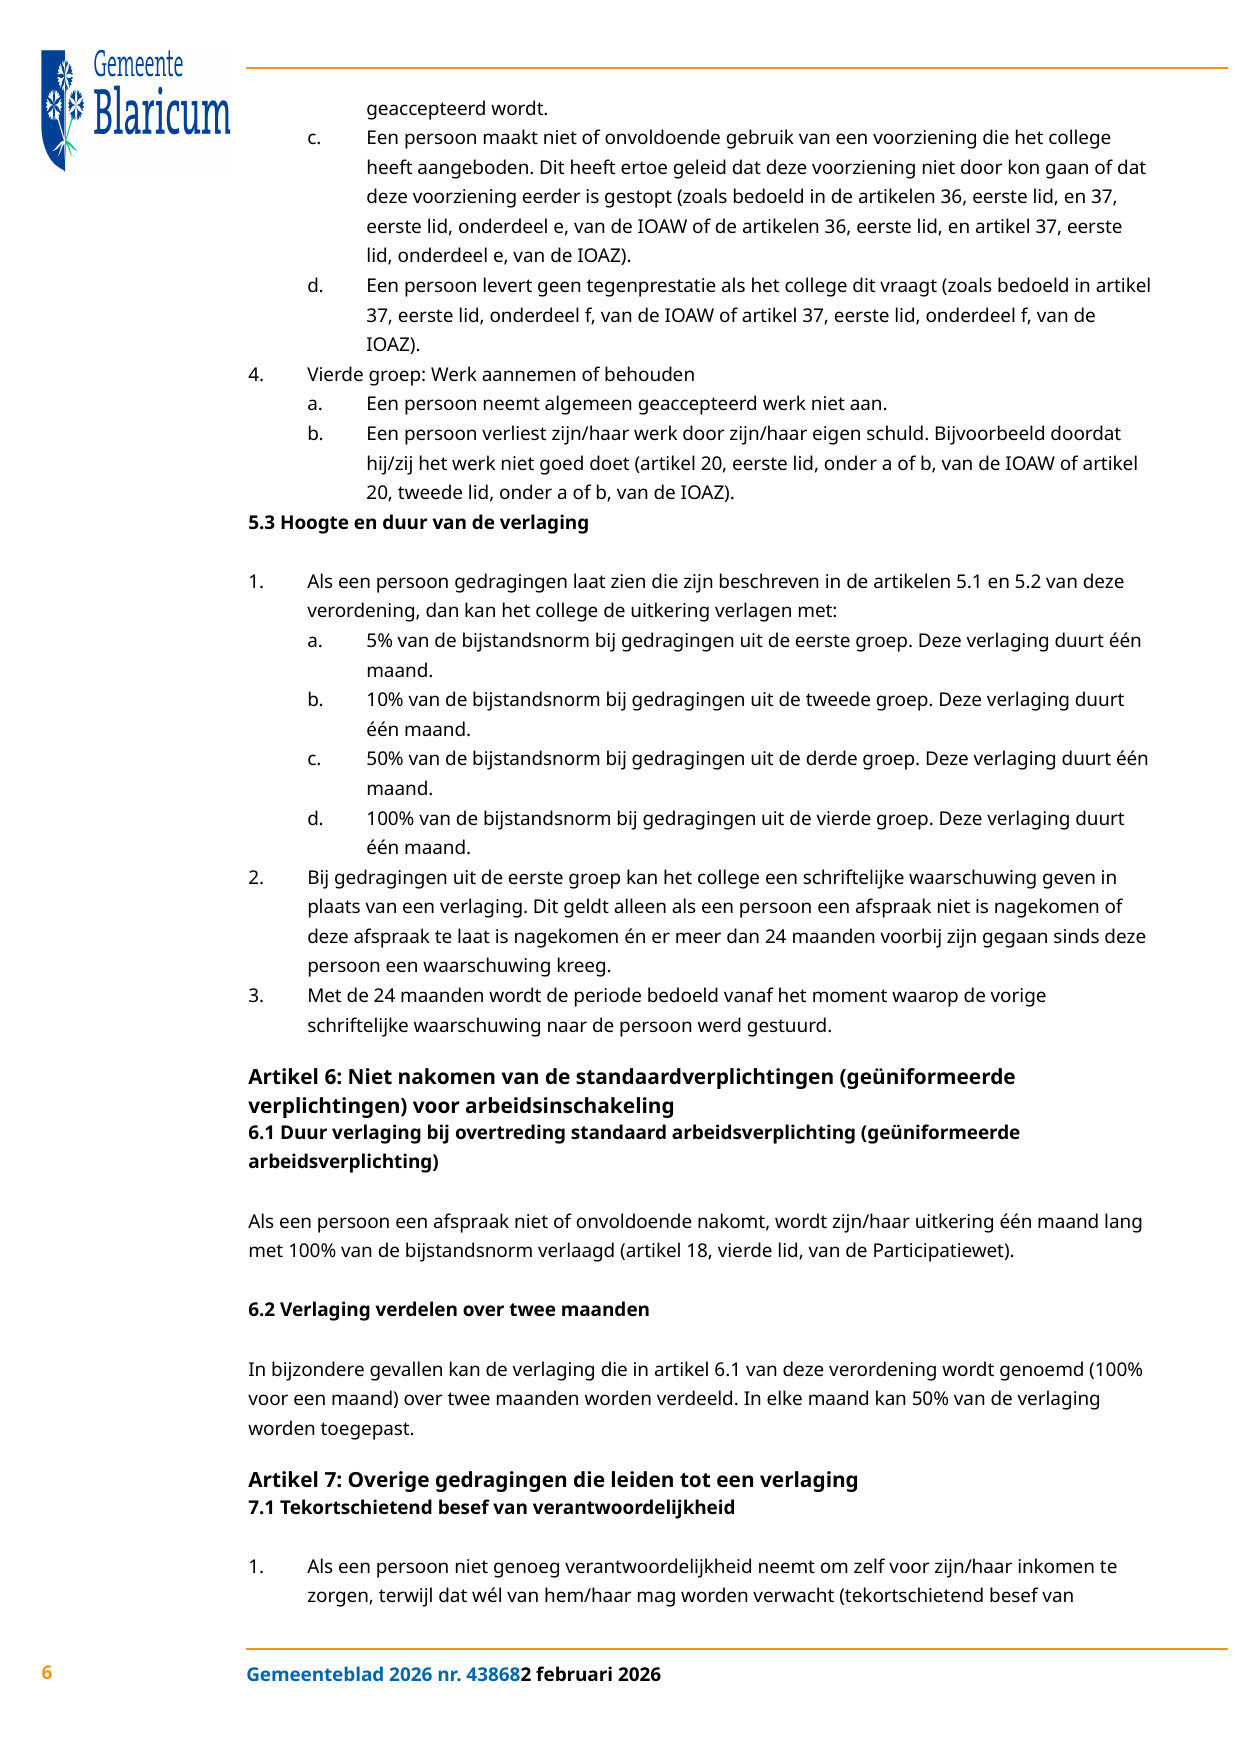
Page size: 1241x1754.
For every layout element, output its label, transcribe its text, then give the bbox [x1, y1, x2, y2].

list Vierde groep: Werk aannemen of behouden [248, 361, 1152, 387]
list 100% van de bijstandsnorm bij gedragingen uit de vierde groep. Deze verlaging duurt één maand. [307, 805, 1152, 860]
text Artikel 6: Niet nakomen van de standaardverplichtingen (geüniformeerde verplichtingen) voor arbeidsinschakeling [248, 1062, 1152, 1119]
picture [41, 47, 231, 172]
text 6.1 Duur verlaging bij overtreding standaard arbeidsverplichting (geüniformeerde arbeidsverplichting) [248, 1119, 1152, 1174]
list 50% van de bijstandsnorm bij gedragingen uit de derde groep. Deze verlaging duurt één maand. [307, 746, 1152, 801]
list Een persoon maakt niet of onvoldoende gebruik van een voorziening die het college heeft aangeboden. Dit heeft ertoe geleid dat deze voorziening niet door kon gaan of dat deze voorziening eerder is gestopt (zoals bedoeld in de artikelen 36, eerste lid, en 37, eerste lid, onderdeel e, van de IOAW of de artikelen 36, eerste lid, en artikel 37, eerste lid, onderdeel e, van de IOAZ). [307, 124, 1152, 268]
list Met de 24 maanden wordt de periode bedoeld vanaf het moment waarop de vorige schriftelijke waarschuwing naar de persoon werd gestuurd. [248, 982, 1152, 1038]
list Een persoon levert geen tegenprestatie als het college dit vraagt (zoals bedoeld in artikel 37, eerste lid, onderdeel f, van de IOAW of artikel 37, eerste lid, onderdeel f, van de IOAZ). [307, 272, 1152, 357]
text 7.1 Tekortschietend besef van verantwoordelijkheid [248, 1494, 1152, 1519]
text 6.2 Verlaging verdelen over twee maanden [248, 1297, 1152, 1322]
list geaccepteerd wordt. [307, 95, 1152, 121]
list Een persoon neemt algemeen geaccepteerd werk niet aan. [307, 391, 1152, 416]
text 5.3 Hoogte en duur van de verlaging [248, 509, 1152, 535]
list Een persoon verliest zijn/haar werk door zijn/haar eigen schuld. Bijvoorbeeld doordat hij/zij het werk niet goed doet (artikel 20, eerste lid, onder a of b, van de IOAW of artikel 20, tweede lid, onder a of b, van de IOAZ). [307, 420, 1152, 505]
text Als een persoon een afspraak niet of onvoldoende nakomt, wordt zijn/haar uitkering één maand lang met 100% van de bijstandsnorm verlaagd (artikel 18, vierde lid, van de Participatiewet). [248, 1208, 1152, 1263]
list 10% van de bijstandsnorm bij gedragingen uit de tweede groep. Deze verlaging duurt één maand. [307, 686, 1152, 742]
text Artikel 7: Overige gedragingen die leiden tot een verlaging [248, 1465, 1152, 1494]
text In bijzondere gevallen kan de verlaging die in artikel 6.1 van deze verordening wordt genoemd (100% voor een maand) over twee maanden worden verdeeld. In elke maand kan 50% van de verlaging worden toegepast. [248, 1356, 1152, 1441]
list Bij gedragingen uit de eerste groep kan het college een schriftelijke waarschuwing geven in plaats van een verlaging. Dit geldt alleen als een persoon een afspraak niet is nagekomen of deze afspraak te laat is nagekomen én er meer dan 24 maanden voorbij zijn gegaan sinds deze persoon een waarschuwing kreeg. [248, 864, 1152, 978]
list Als een persoon niet genoeg verantwoordelijkheid neemt om zelf voor zijn/haar inkomen te zorgen, terwijl dat wél van hem/haar mag worden verwacht (tekortschietend besef van [248, 1553, 1152, 1608]
list Als een persoon gedragingen laat zien die zijn beschreven in de artikelen 5.1 en 5.2 van deze verordening, dan kan het college de uitkering verlagen met: [248, 568, 1152, 623]
list 5% van de bijstandsnorm bij gedragingen uit de eerste groep. Deze verlaging duurt één maand. [307, 627, 1152, 683]
